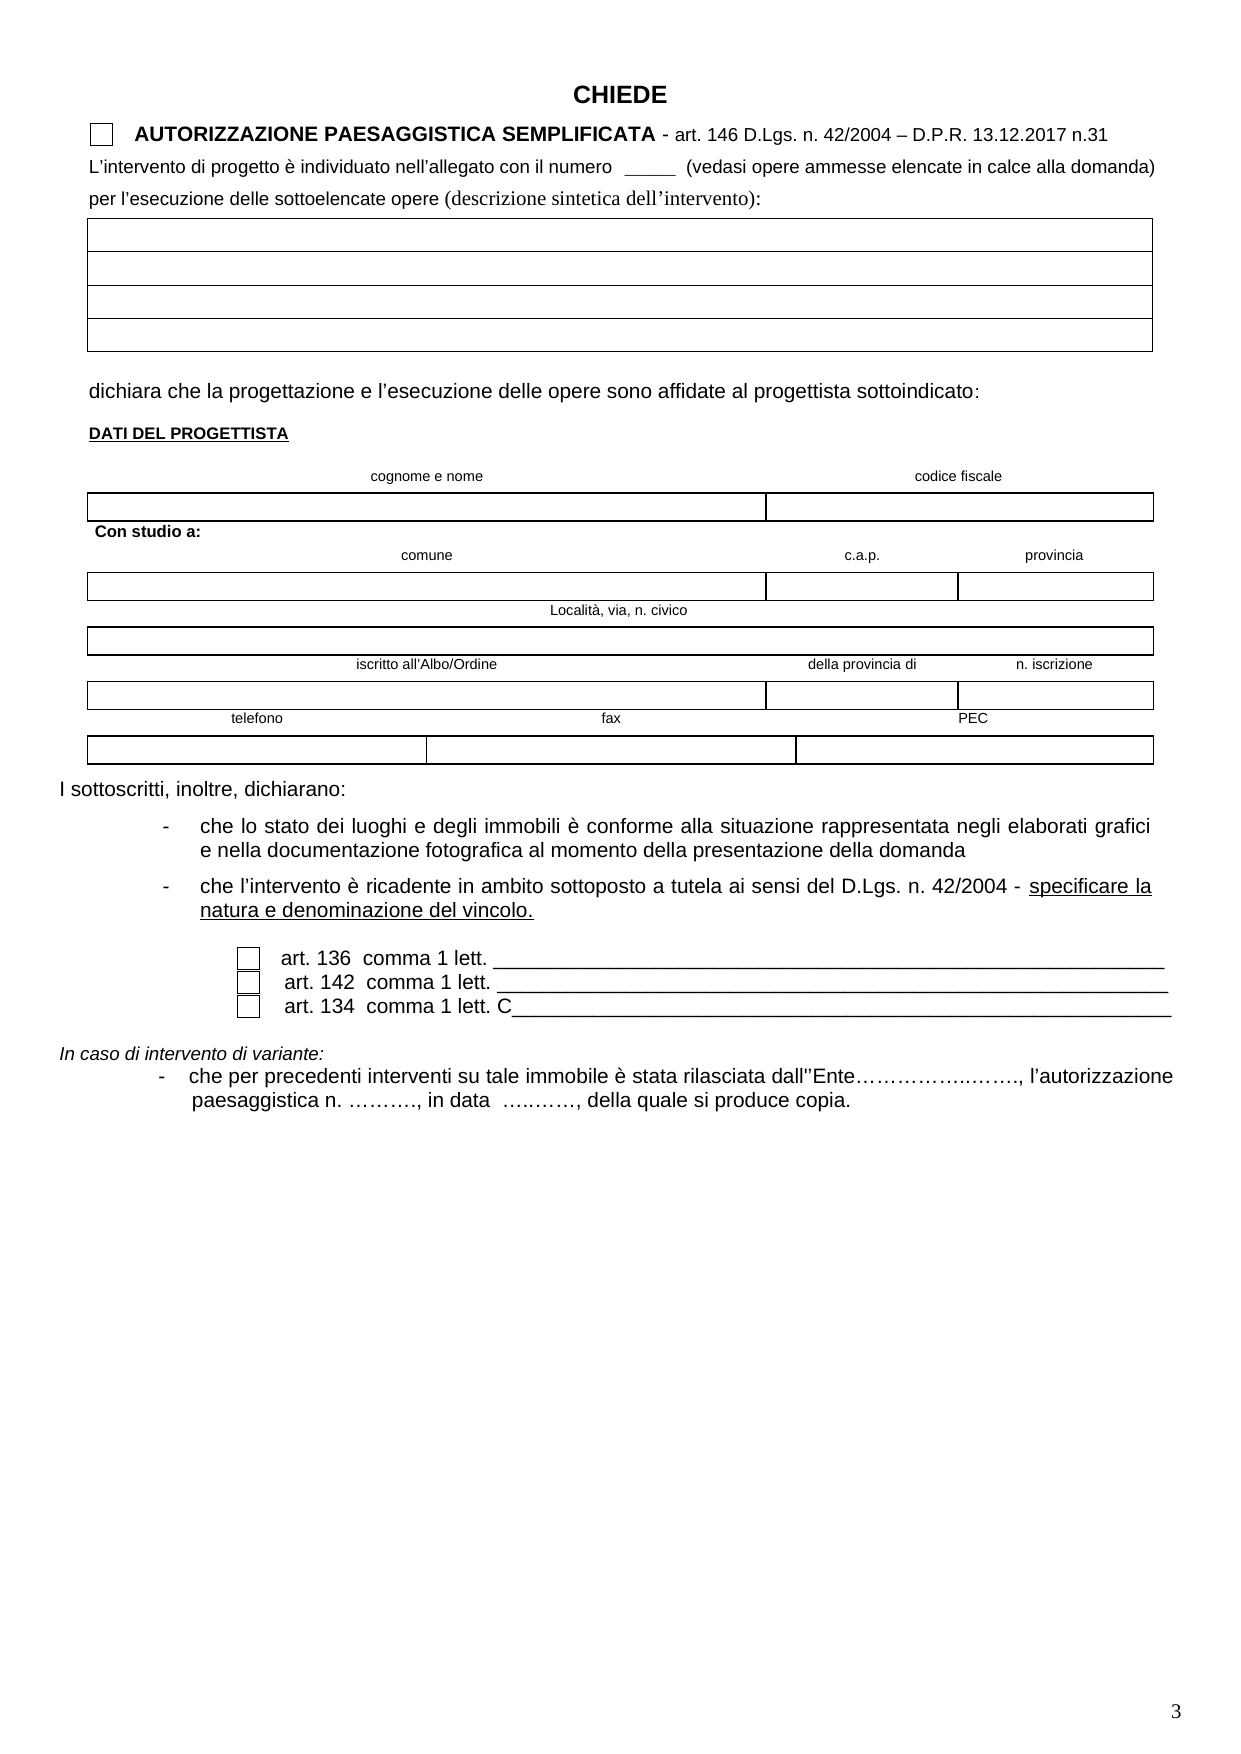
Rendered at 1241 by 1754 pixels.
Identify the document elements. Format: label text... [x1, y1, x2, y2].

table_cell [88, 682, 765, 709]
table_cell [88, 737, 426, 763]
table_cell [88, 494, 765, 520]
table_cell [88, 628, 1153, 654]
table_cell [766, 522, 1150, 547]
table_cell [427, 737, 795, 763]
table_cell [88, 286, 1152, 318]
table_header [88, 219, 1152, 251]
table_cell [959, 573, 1153, 600]
table_cell [88, 319, 1152, 351]
table_cell [797, 737, 1153, 763]
text art. 136 comma 1 lett. __________________________________________________________ [89, 946, 1181, 970]
table_cell provincia [958, 547, 1150, 572]
table_cell [767, 494, 1153, 520]
table_cell n. iscrizione [958, 656, 1150, 681]
list che lo stato dei luoghi e degli immobili è conforme alla situazione rappresentata negli elaborati grafici e nella documentazione fotografica al momento della presentazione della domanda [162, 814, 1152, 862]
table_cell [767, 573, 957, 600]
list che l’intervento è ricadente in ambito sottoposto a tutela ai sensi del D.Lgs. n. 42/2004 - specificare la natura e denominazione del vincolo. [162, 874, 1152, 922]
table_cell [767, 682, 957, 709]
text art. 142 comma 1 lett. __________________________________________________________ [236, 970, 1181, 994]
text AUTORIZZAZIONE PAESAGGISTICA SEMPLIFICATA - art. 146 D.Lgs. n. 42/2004 – D.P.R. 13.12.2017 n.31 L’intervento di progetto è individuato nell’allegato con il numero ____ (vedasi opere ammesse elencate in calce alla domanda) [89, 122, 1166, 179]
table_cell della provincia di [766, 656, 958, 681]
subtitle CHIEDE [59, 80, 1181, 109]
table_header codice fiscale [766, 467, 1150, 492]
table_cell c.a.p. [766, 547, 958, 572]
text In caso di intervento di variante: [59, 1042, 1181, 1064]
table_cell comune [87, 547, 766, 572]
table_header cognome e nome [87, 467, 766, 492]
table_cell [959, 682, 1153, 709]
table_cell Località, via, n. civico [87, 601, 1150, 626]
text art. 134 comma 1 lett. C_________________________________________________________ [236, 994, 1181, 1018]
text - che per precedenti interventi su tale immobile è stata rilasciata dall'’Ente……………..……., l’autorizzazione paesaggistica n. ………., in data …..……, della quale si produce copia. [59, 1064, 1181, 1112]
table_cell [88, 573, 765, 600]
table_cell telefono [87, 710, 427, 735]
table_cell [88, 252, 1152, 284]
table_cell fax [427, 710, 796, 735]
text DATI DEL PROGETTISTA [89, 424, 1181, 443]
text dichiara che la progettazione e l’esecuzione delle opere sono affidate al progettista sottoindicato: [89, 379, 1181, 403]
text per l’esecuzione delle sottoelencate opere (descrizione sintetica dell’intervento): [59, 186, 1181, 209]
text I sottoscritti, inoltre, dichiarano: [59, 777, 1152, 801]
table_cell PEC [796, 710, 1150, 735]
table_cell Con studio a: [87, 522, 766, 547]
table_cell iscritto all’Albo/Ordine [87, 656, 766, 681]
